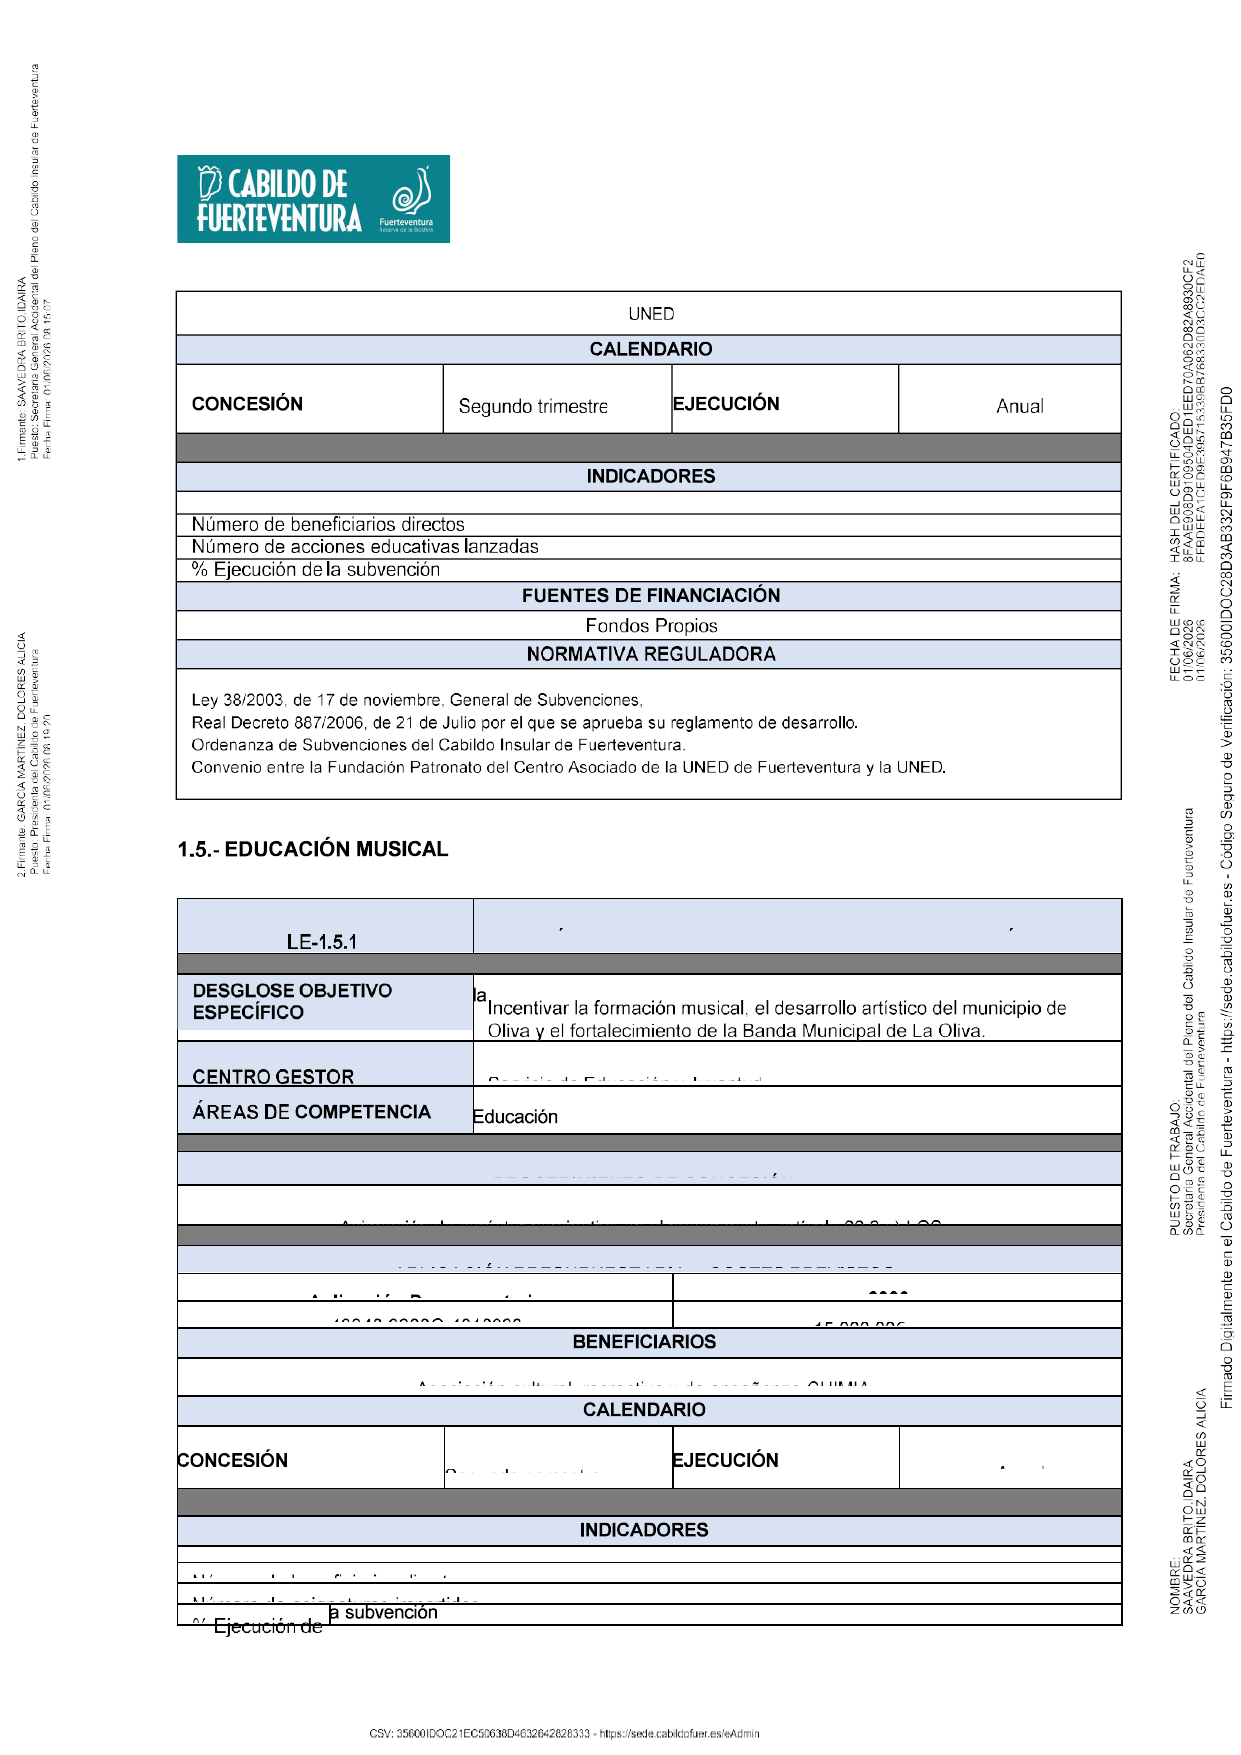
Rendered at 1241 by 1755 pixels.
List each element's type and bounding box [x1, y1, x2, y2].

table_cell [474, 1042, 1121, 1085]
table_cell [180, 1456, 190, 1464]
table_cell [194, 1456, 201, 1464]
table_cell [674, 1274, 1121, 1300]
table_cell [474, 975, 1121, 1040]
table_cell [178, 1547, 1121, 1561]
table_cell [178, 1246, 1121, 1272]
table_cell [178, 1605, 329, 1624]
table_cell [178, 1563, 1121, 1582]
table_cell [178, 954, 1121, 973]
table_cell [178, 1302, 672, 1327]
table_cell [178, 1359, 1121, 1395]
table_cell [178, 1427, 444, 1488]
table_cell [474, 1087, 1121, 1133]
table_cell [178, 1226, 1121, 1245]
table_cell [900, 1427, 1121, 1488]
table_cell [178, 1042, 473, 1085]
table_cell [178, 1584, 1121, 1603]
table_cell [178, 1030, 473, 1040]
table_header [474, 899, 1121, 952]
table_cell [178, 1186, 1121, 1224]
table_header [178, 899, 473, 952]
table_cell [674, 1427, 899, 1488]
table_cell [178, 1489, 1121, 1515]
table_cell [674, 1302, 1121, 1327]
table_cell [445, 1427, 672, 1488]
table_cell [178, 1135, 1121, 1151]
table_cell [178, 1274, 672, 1300]
table_cell [178, 1152, 1121, 1184]
table_cell [331, 1605, 1121, 1624]
